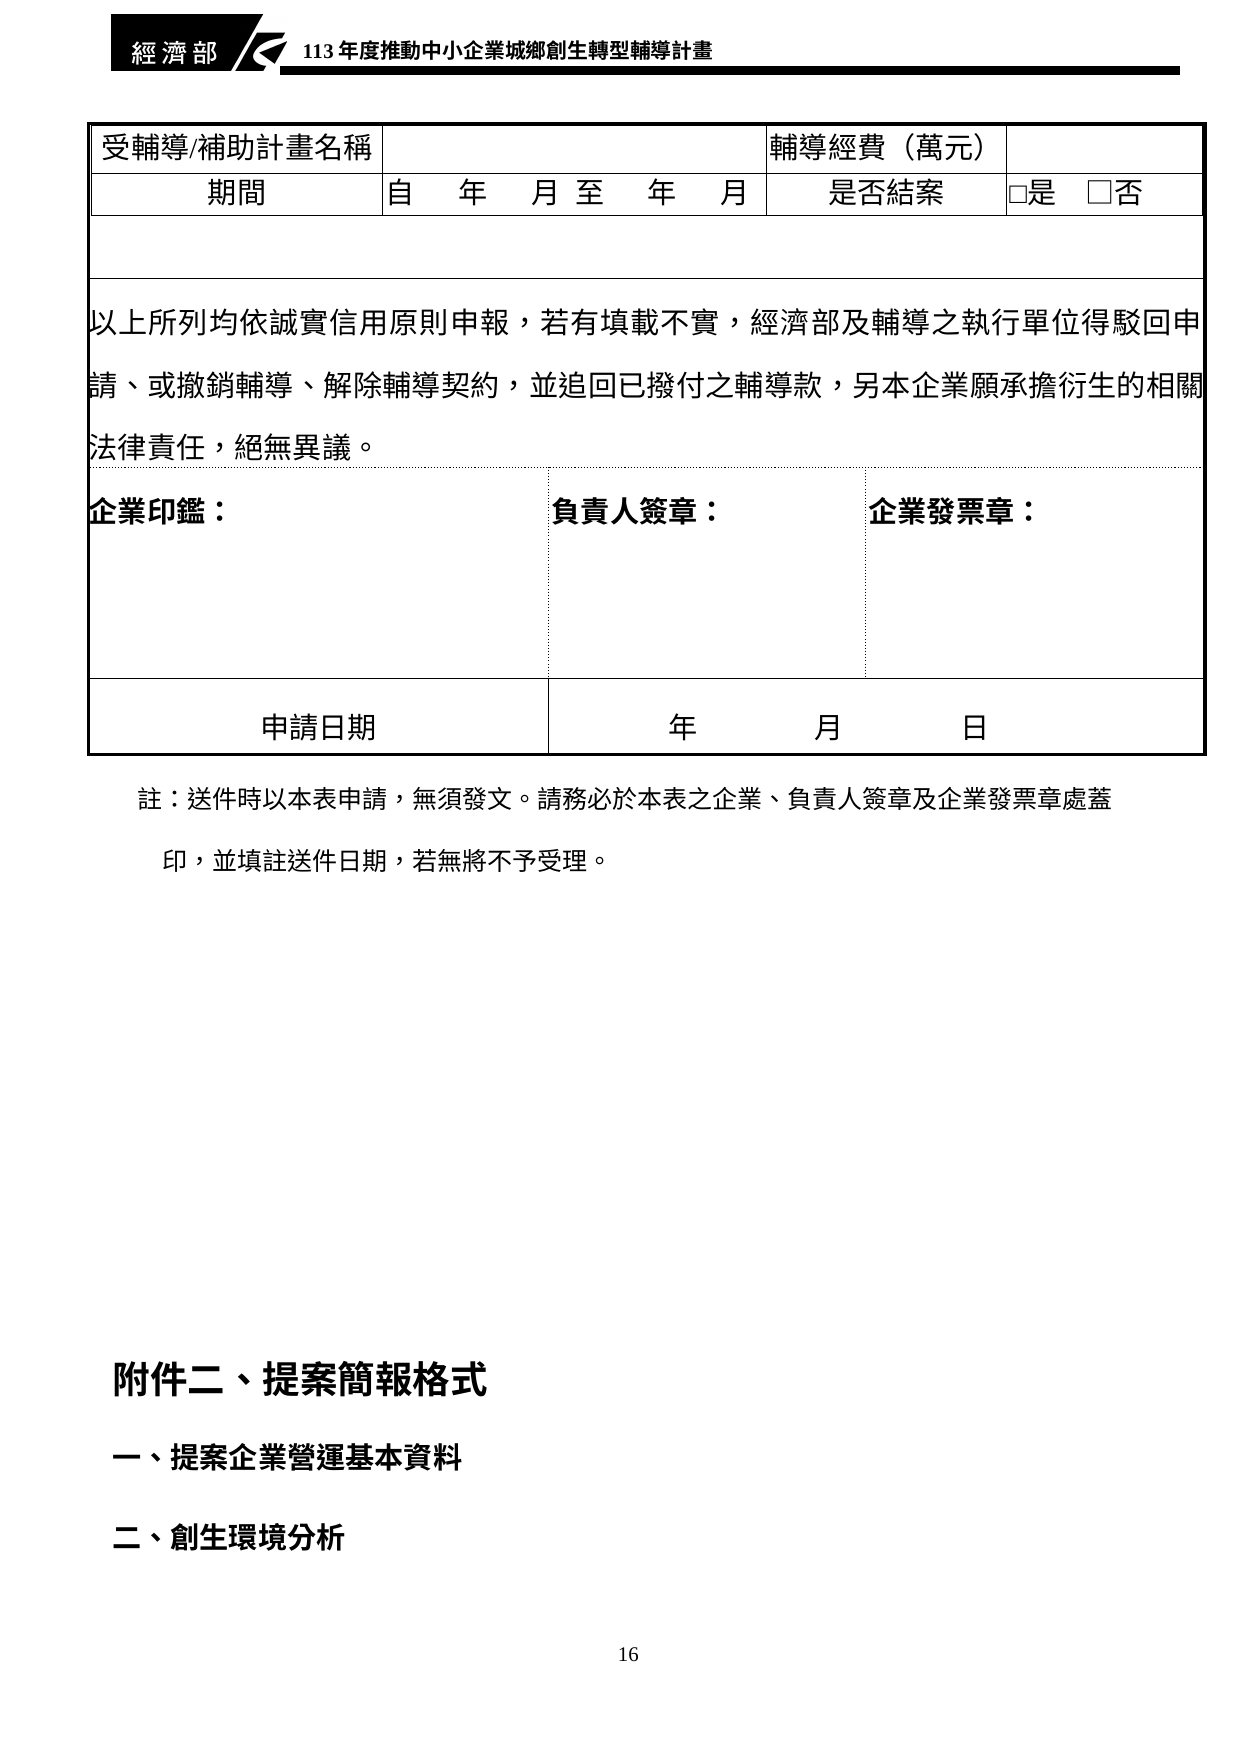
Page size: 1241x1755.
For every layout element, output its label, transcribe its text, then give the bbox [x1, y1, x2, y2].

table_header [90, 216, 1203, 278]
table_cell 企業印鑑： [90, 467, 548, 678]
table_cell 申請日期 [90, 679, 548, 752]
table_cell 自 年 月 至 年 月 [383, 174, 766, 214]
table_cell [1007, 126, 1202, 173]
table_cell 受輔導/補助計畫名稱 [92, 126, 382, 173]
table_cell 以上所列均依誠實信用原則申報，若有填載不實，經濟部及輔導之執行單位得駁回申請、或撤銷輔導、解除輔導契約，並追回已撥付之輔導款，另本企業願承擔衍生的相關法律責任，絕無異議。 [90, 279, 1203, 467]
list 創生環境分析 [112, 1494, 1181, 1556]
table_cell 企業發票章： [865, 467, 1203, 678]
text 印，並填註送件日期，若無將不予受理。 [112, 818, 1161, 881]
table_cell 輔導經費（萬元） [767, 126, 1006, 173]
picture [111, 14, 287, 71]
table_cell 負責人簽章： [549, 467, 865, 678]
subtitle 附件二、提案簡報格式 [112, 1335, 1181, 1397]
list 提案企業營運基本資料 [112, 1414, 1181, 1477]
table_cell 年 月 日 [549, 679, 1203, 752]
table_cell [383, 126, 766, 173]
table_cell 是否結案 [767, 174, 1006, 214]
text 註：送件時以本表申請，無須發文。請務必於本表之企業、負責人簽章及企業發票章處蓋 [112, 756, 1161, 818]
table_cell 期間 [92, 174, 382, 214]
table_cell □是 □否 [1007, 174, 1202, 214]
